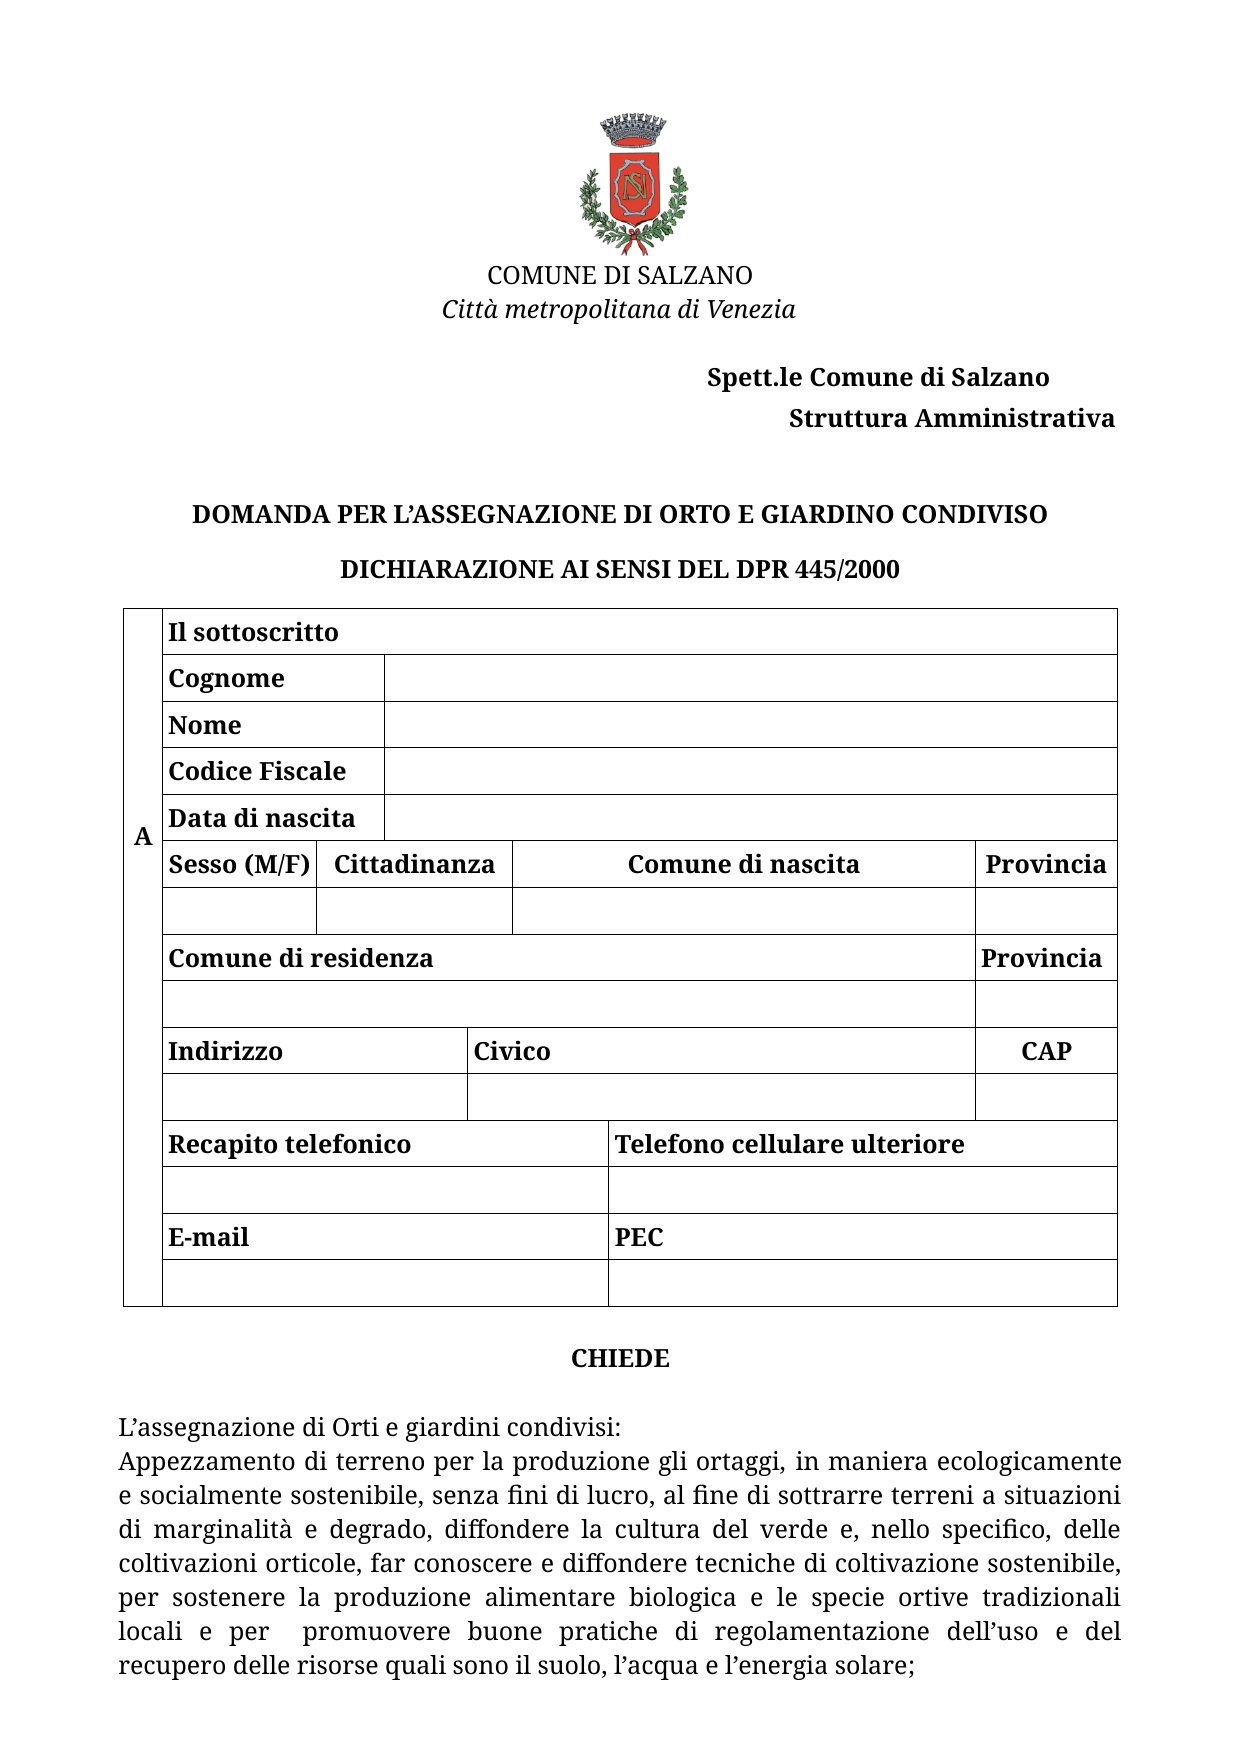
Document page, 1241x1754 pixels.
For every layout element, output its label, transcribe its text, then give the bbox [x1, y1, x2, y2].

table_cell [385, 748, 1117, 794]
table_cell [609, 1260, 1117, 1306]
table_cell Telefono cellulare ulteriore [609, 1121, 1117, 1166]
table_cell Provincia [976, 935, 1117, 980]
table_cell [317, 888, 512, 933]
table_cell Comune di nascita [513, 841, 975, 887]
table_cell Comune di residenza [163, 935, 975, 980]
table_cell [385, 795, 1117, 840]
text L’assegnazione di Orti e giardini condivisi: [118, 1409, 1122, 1443]
table_cell [163, 1260, 608, 1306]
table_cell Cognome [163, 655, 384, 701]
table_header A [124, 609, 162, 1306]
table_cell [609, 1167, 1117, 1213]
text Appezzamento di terreno per la produzione gli ortaggi, in maniera ecologicamente e socialmente sostenibile, senza fini di lucro, al fine di sottrarre terreni a situazioni di marginalità e degrado, diffondere la cultura del verde e, nello specifico, delle coltivazioni orticole, far conoscere e diffondere tecniche di coltivazione sostenibile, per sostenere la produzione alimentare biologica e le specie ortive tradizionali locali e per promuovere buone pratiche di regolamentazione dell’uso e del recupero delle risorse quali sono il suolo, l’acqua e l’energia solare; [118, 1443, 1122, 1682]
table_cell Civico [468, 1028, 975, 1073]
table_cell Provincia [976, 841, 1117, 887]
table_cell CAP [976, 1028, 1117, 1073]
table_cell Data di nascita [163, 795, 384, 840]
table_cell [976, 888, 1117, 933]
table_cell [163, 981, 975, 1027]
table_cell Nome [163, 702, 384, 747]
table_cell E-mail [163, 1214, 608, 1259]
table_cell [976, 1074, 1117, 1120]
text Spett.le Comune di Salzano [635, 359, 1122, 394]
table_cell [385, 655, 1117, 701]
text CHIEDE [118, 1341, 1122, 1375]
text COMUNE DI SALZANO [118, 257, 1122, 291]
text DICHIARAZIONE AI SENSI DEL DPR 445/2000 [118, 552, 1122, 586]
table_cell [976, 981, 1117, 1027]
table_cell PEC [609, 1214, 1117, 1259]
table_cell Codice Fiscale [163, 748, 384, 794]
table_cell [385, 702, 1117, 747]
table_cell Recapito telefonico [163, 1121, 608, 1166]
table_cell [468, 1074, 975, 1120]
table_cell [163, 1074, 467, 1120]
table_cell [163, 888, 316, 933]
table_cell Cittadinanza [317, 841, 512, 887]
table_cell [513, 888, 975, 933]
table_cell [163, 1167, 608, 1213]
text Struttura Amministrativa [709, 400, 1122, 434]
text DOMANDA PER L’ASSEGNAZIONE DI ORTO E GIARDINO CONDIVISO [118, 497, 1122, 531]
table_cell Sesso (M/F) [163, 841, 316, 887]
table_cell Indirizzo [163, 1028, 467, 1073]
table_header Il sottoscritto [163, 609, 1117, 654]
text Città metropolitana di Venezia [118, 291, 1122, 326]
